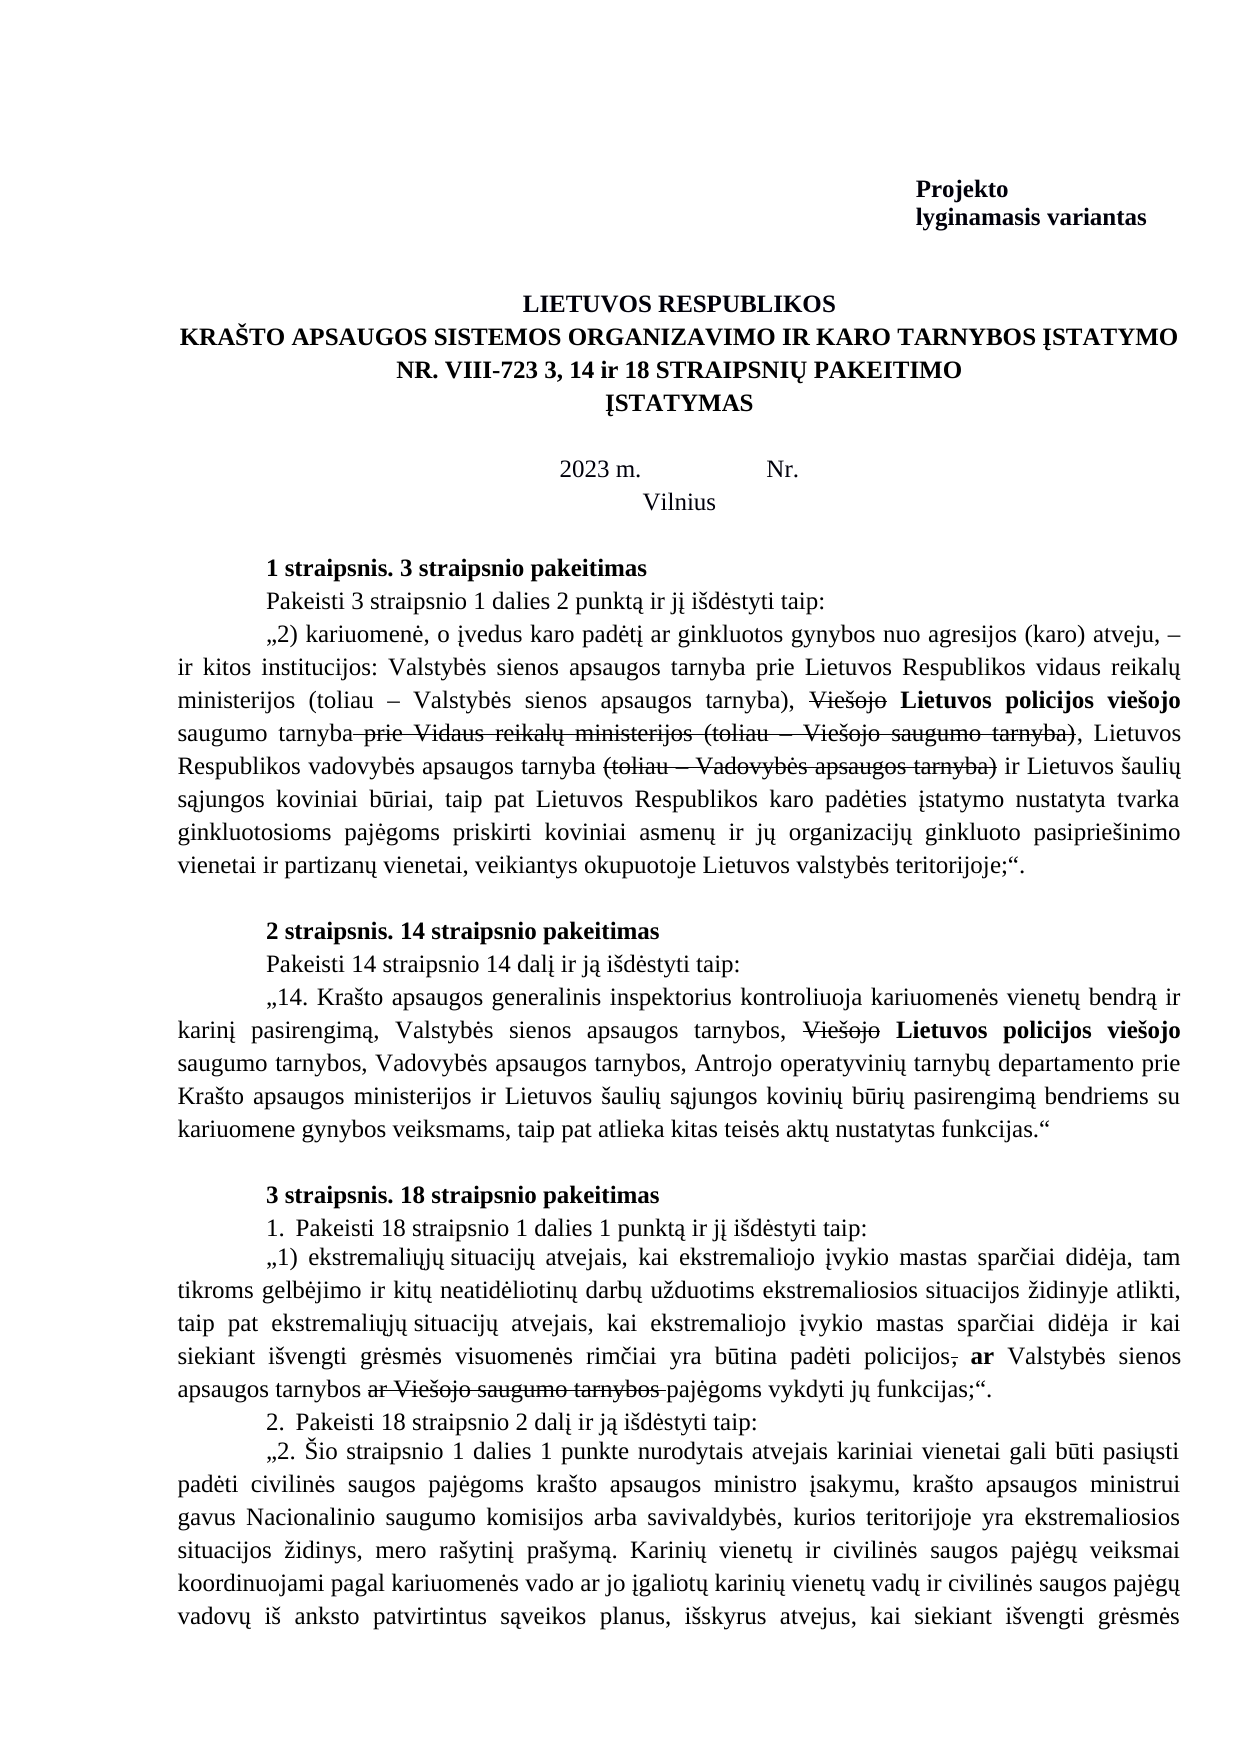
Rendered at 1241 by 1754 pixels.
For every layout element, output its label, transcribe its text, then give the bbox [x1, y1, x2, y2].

text „2) kariuomenė, o įvedus karo padėtį ar ginkluotos gynybos nuo agresijos (karo) atveju, – ir kitos institucijos: Valstybės sienos apsaugos tarnyba prie Lietuvos Respublikos vidaus reikalų ministerijos (toliau – Valstybės sienos apsaugos tarnyba), Viešojo Lietuvos policijos viešojo saugumo tarnyba prie Vidaus reikalų ministerijos (toliau – Viešojo saugumo tarnyba), Lietuvos Respublikos vadovybės apsaugos tarnyba (toliau – Vadovybės apsaugos tarnyba) ir Lietuvos šaulių sąjungos koviniai būriai, taip pat Lietuvos Respublikos karo padėties įstatymo nustatyta tvarka ginkluotosioms pajėgoms priskirti koviniai asmenų ir jų organizacijų ginkluoto pasipriešinimo vienetai ir partizanų vienetai, veikiantys okupuotoje Lietuvos valstybės teritorijoje;“. [177, 619, 1181, 879]
text Pakeisti 14 straipsnio 14 dalį ir ją išdėstyti taip: [177, 949, 1181, 978]
text Projekto [916, 174, 1181, 202]
text įstatymas [177, 388, 1181, 417]
text LIETUVOS RESPUBLIKOS [177, 289, 1181, 317]
text 2. Pakeisti 18 straipsnio 2 dalį ir ją išdėstyti taip: [266, 1407, 1181, 1436]
text 2 straipsnis. 14 straipsnio pakeitimas [177, 916, 1181, 945]
text Pakeisti 3 straipsnio 1 dalies 2 punktą ir jį išdėstyti taip: [177, 586, 1181, 615]
text Vilnius [177, 487, 1181, 516]
text „2. Šio straipsnio 1 dalies 1 punkte nurodytais atvejais kariniai vienetai gali būti pasiųsti padėti civilinės saugos pajėgoms krašto apsaugos ministro įsakymu, krašto apsaugos ministrui gavus Nacionalinio saugumo komisijos arba savivaldybės, kurios teritorijoje yra ekstremaliosios situacijos židinys, mero rašytinį prašymą. Karinių vienetų ir civilinės saugos pajėgų veiksmai koordinuojami pagal kariuomenės vado ar jo įgaliotų karinių vienetų vadų ir civilinės saugos pajėgų vadovų iš anksto patvirtintus sąveikos planus, išskyrus atvejus, kai siekiant išvengti grėsmės [177, 1436, 1181, 1630]
text lyginamasis variantas [916, 202, 1181, 231]
text 2023 m. Nr. [177, 454, 1181, 483]
text „14. Krašto apsaugos generalinis inspektorius kontroliuoja kariuomenės vienetų bendrą ir karinį pasirengimą, Valstybės sienos apsaugos tarnybos, Viešojo Lietuvos policijos viešojo saugumo tarnybos, Vadovybės apsaugos tarnybos, Antrojo operatyvinių tarnybų departamento prie Krašto apsaugos ministerijos ir Lietuvos šaulių sąjungos kovinių būrių pasirengimą bendriems su kariuomene gynybos veiksmams, taip pat atlieka kitas teisės aktų nustatytas funkcijas.“ [177, 982, 1181, 1143]
text 1 straipsnis. 3 straipsnio pakeitimas [177, 553, 1181, 582]
text 1. Pakeisti 18 straipsnio 1 dalies 1 punktą ir jį išdėstyti taip: [177, 1213, 1181, 1242]
text „1) ekstremaliųjų situacijų atvejais, kai ekstremaliojo įvykio mastas sparčiai didėja, tam tikroms gelbėjimo ir kitų neatidėliotinų darbų užduotims ekstremaliosios situacijos židinyje atlikti, taip pat ekstremaliųjų situacijų atvejais, kai ekstremaliojo įvykio mastas sparčiai didėja ir kai siekiant išvengti grėsmės visuomenės rimčiai yra būtina padėti policijos, ar Valstybės sienos apsaugos tarnybos ar Viešojo saugumo tarnybos pajėgoms vykdyti jų funkcijas;“. [177, 1242, 1181, 1403]
text KRAŠTO APSAUGOS SISTEMOS ORGANIZAVIMO IR KARO TARNYBOS ĮSTATYMO NR. VIII-723 3, 14 ir 18 STRAIPSNIŲ PAKEITIMO [177, 322, 1181, 383]
text 3 straipsnis. 18 straipsnio pakeitimas [177, 1180, 1181, 1209]
